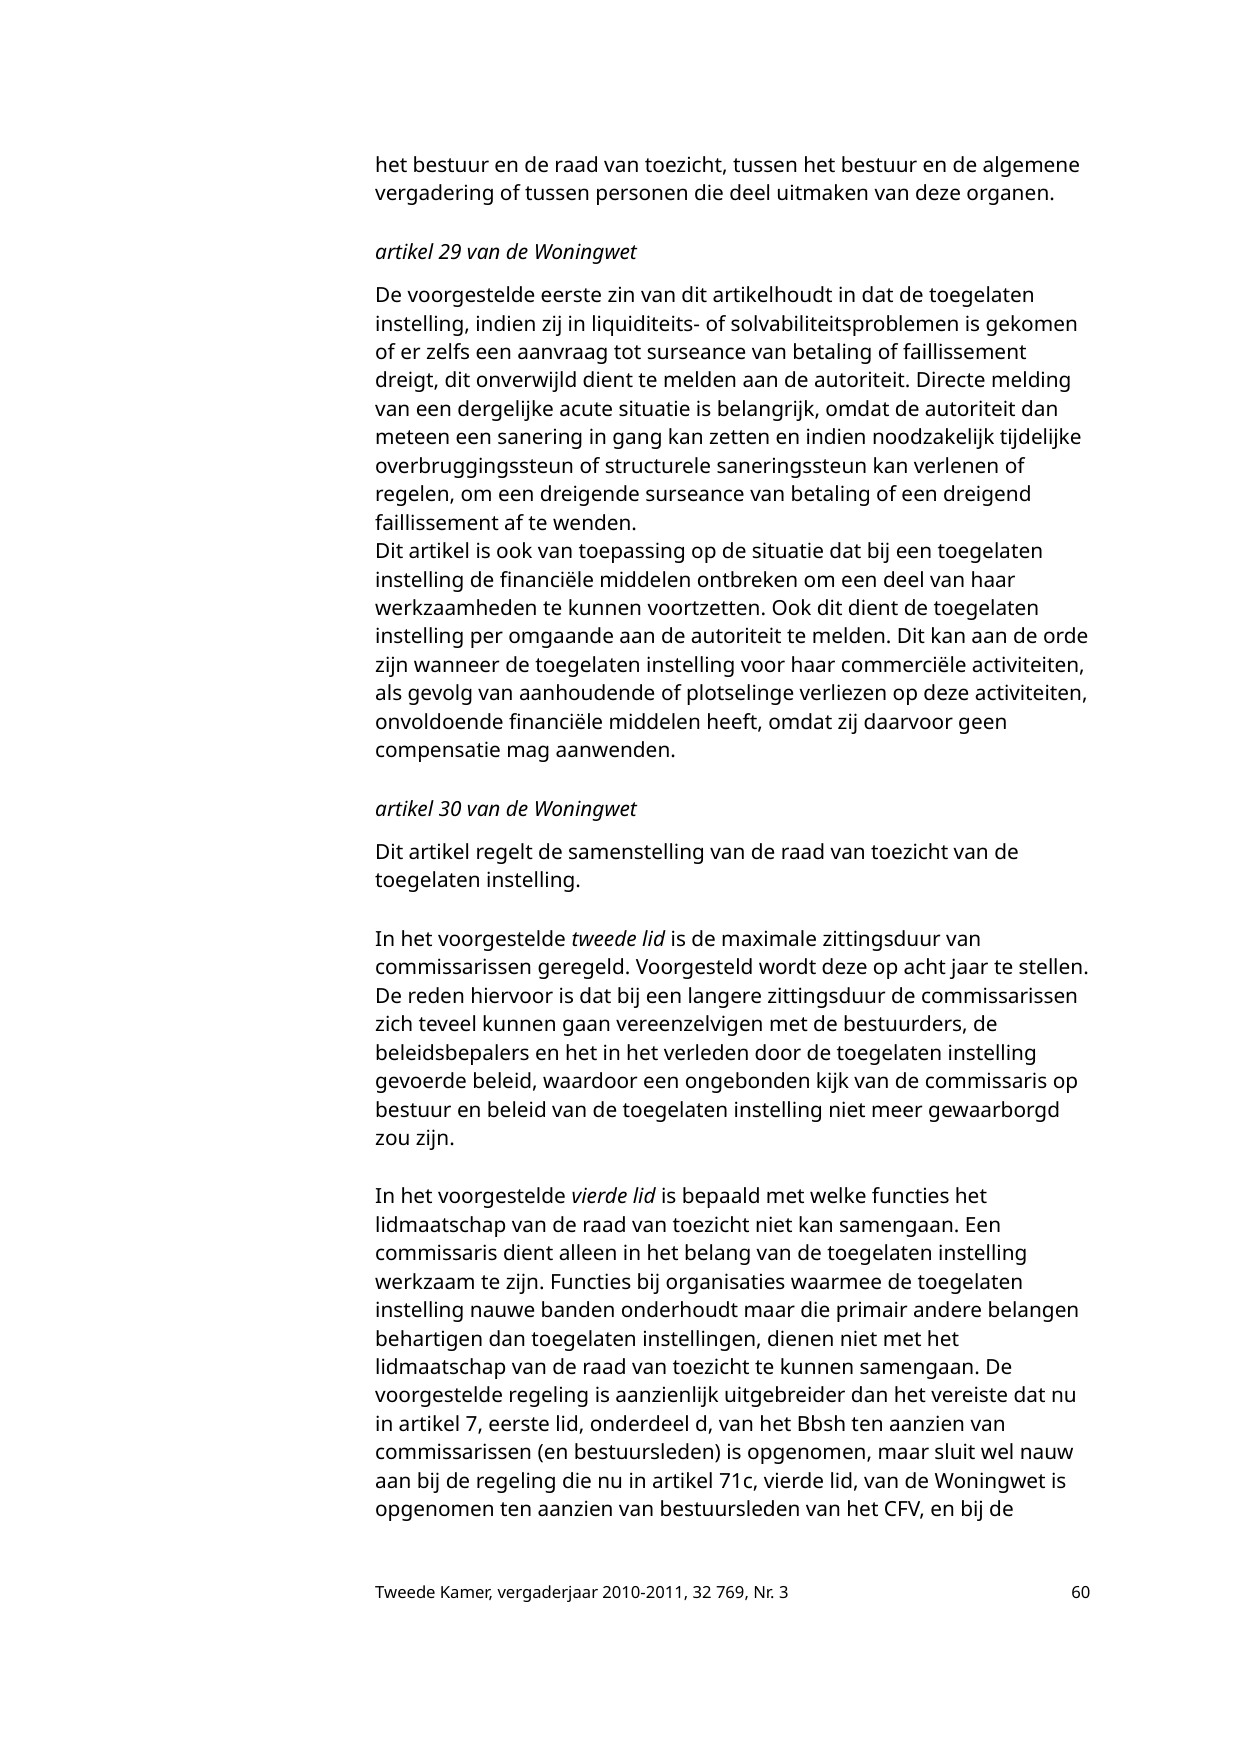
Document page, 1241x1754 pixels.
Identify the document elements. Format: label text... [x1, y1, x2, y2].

text het bestuur en de raad van toezicht, tussen het bestuur en de algemene vergadering of tussen personen die deel uitmaken van deze organen. [375, 150, 1090, 207]
text In het voorgestelde tweede lid is de maximale zittingsduur van commissarissen geregeld. Voorgesteld wordt deze op acht jaar te stellen. De reden hiervoor is dat bij een langere zittingsduur de commissarissen zich teveel kunnen gaan vereenzelvigen met de bestuurders, de beleidsbepalers en het in het verleden door de toegelaten instelling gevoerde beleid, waardoor een ongebonden kijk van de commissaris op bestuur en beleid van de toegelaten instelling niet meer gewaarborgd zou zijn. [375, 924, 1090, 1152]
text De voorgestelde eerste zin van dit artikelhoudt in dat de toegelaten instelling, indien zij in liquiditeits- of solvabiliteitsproblemen is gekomen of er zelfs een aanvraag tot surseance van betaling of faillissement dreigt, dit onverwijld dient te melden aan de autoriteit. Directe melding van een dergelijke acute situatie is belangrijk, omdat de autoriteit dan meteen een sanering in gang kan zetten en indien noodzakelijk tijdelijke overbruggingssteun of structurele saneringssteun kan verlenen of regelen, om een dreigende surseance van betaling of een dreigend faillissement af te wenden. [375, 280, 1090, 536]
text In het voorgestelde vierde lid is bepaald met welke functies het lidmaatschap van de raad van toezicht niet kan samengaan. Een commissaris dient alleen in het belang van de toegelaten instelling werkzaam te zijn. Functies bij organisaties waarmee de toegelaten instelling nauwe banden onderhoudt maar die primair andere belangen behartigen dan toegelaten instellingen, dienen niet met het lidmaatschap van de raad van toezicht te kunnen samengaan. De voorgestelde regeling is aanzienlijk uitgebreider dan het vereiste dat nu in artikel 7, eerste lid, onderdeel d, van het Bbsh ten aanzien van commissarissen (en bestuursleden) is opgenomen, maar sluit wel nauw aan bij de regeling die nu in artikel 71c, vierde lid, van de Woningwet is opgenomen ten aanzien van bestuursleden van het CFV, en bij de [375, 1182, 1090, 1523]
text artikel 29 van de Woningwet [375, 237, 1090, 265]
text artikel 30 van de Woningwet [375, 794, 1090, 822]
text Dit artikel regelt de samenstelling van de raad van toezicht van de toegelaten instelling. [375, 837, 1090, 894]
text Dit artikel is ook van toepassing op de situatie dat bij een toegelaten instelling de financiële middelen ontbreken om een deel van haar werkzaamheden te kunnen voortzetten. Ook dit dient de toegelaten instelling per omgaande aan de autoriteit te melden. Dit kan aan de orde zijn wanneer de toegelaten instelling voor haar commerciële activiteiten, als gevolg van aanhoudende of plotselinge verliezen op deze activiteiten, onvoldoende financiële middelen heeft, omdat zij daarvoor geen compensatie mag aanwenden. [375, 536, 1090, 764]
